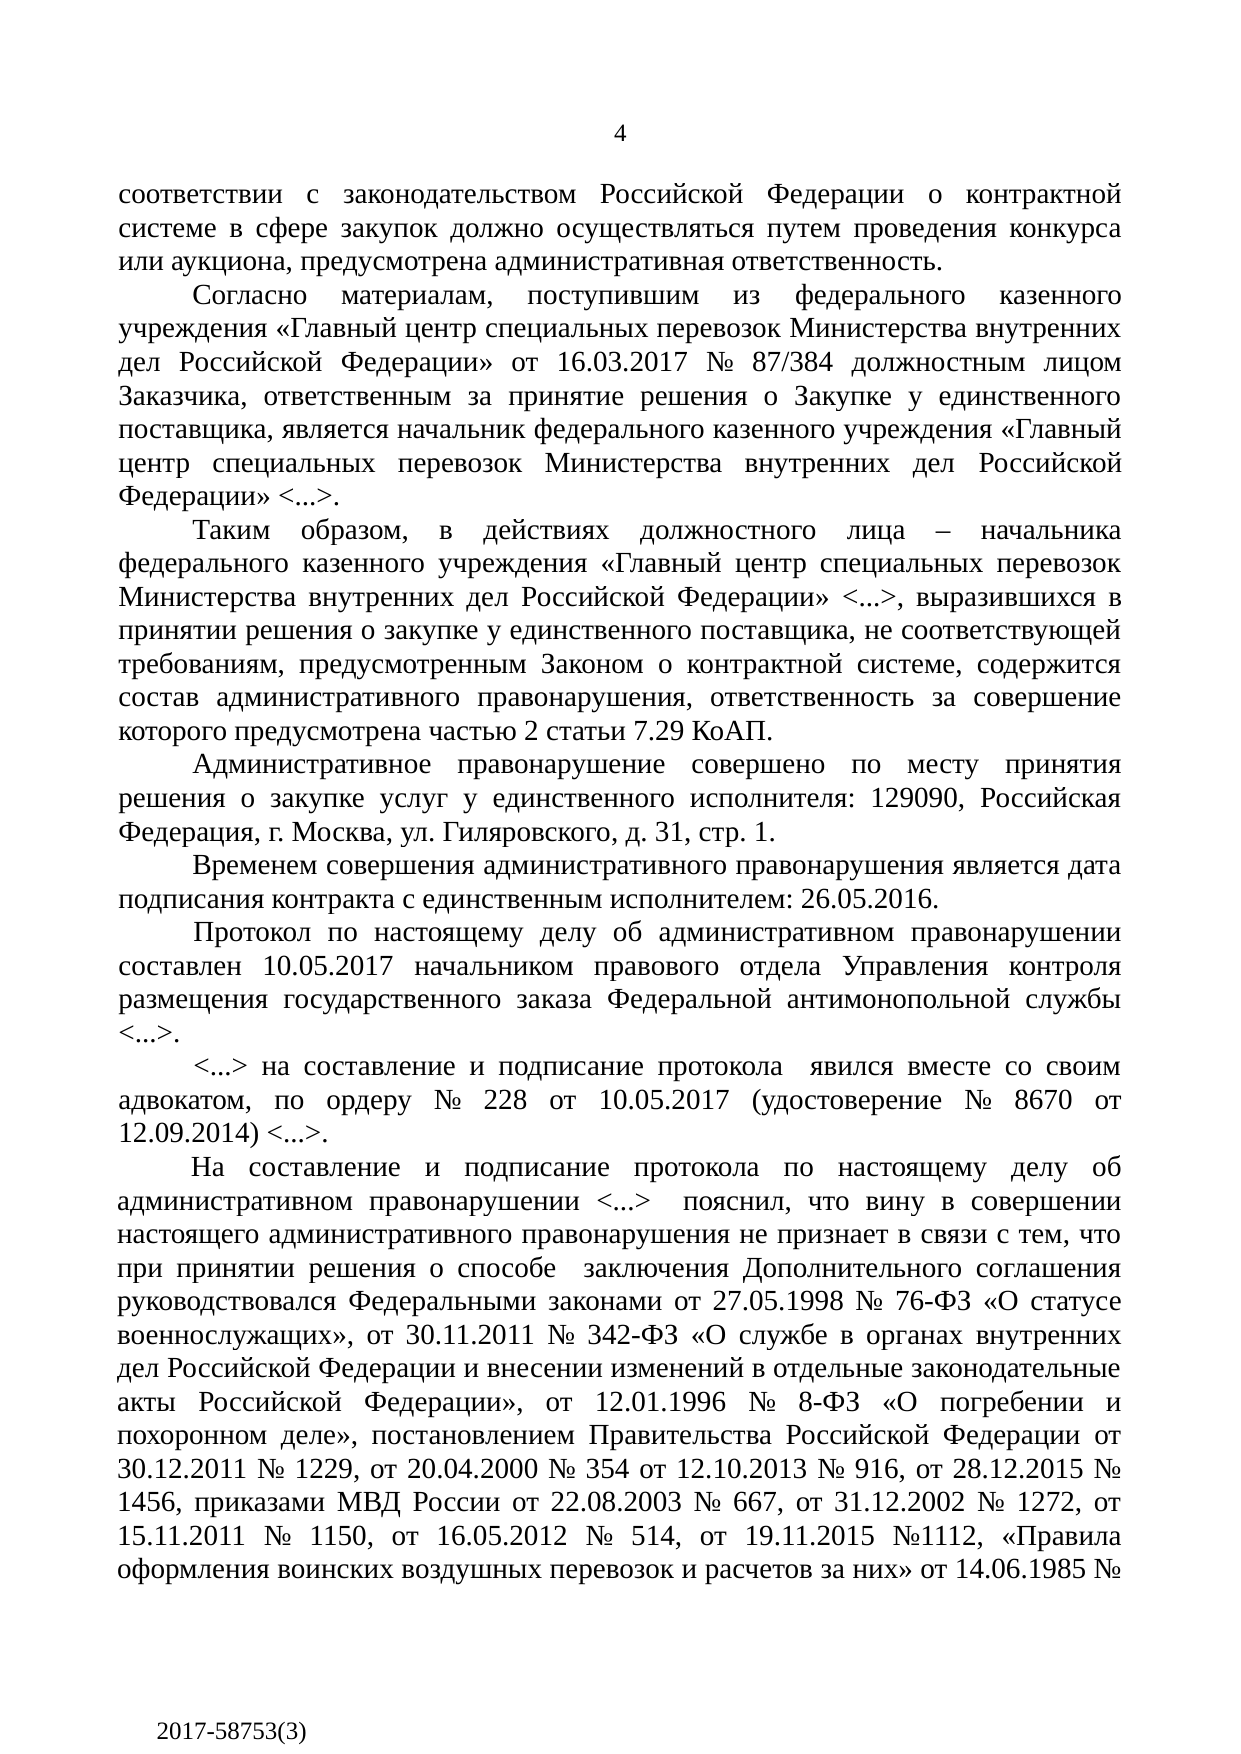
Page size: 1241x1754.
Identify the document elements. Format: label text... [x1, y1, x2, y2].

text Согласно материалам, поступившим из федерального казенного учреждения «Главный центр специальных перевозок Министерства внутренних дел Российской Федерации» от 16.03.2017 № 87/384 должностным лицом Заказчика, ответственным за принятие решения о Закупке у единственного поставщика, является начальник федерального казенного учреждения «Главный центр специальных перевозок Министерства внутренних дел Российской Федерации» <...>. [118, 277, 1122, 512]
text На составление и подписание протокола по настоящему делу об административном правонарушении <...> пояснил, что вину в совершении настоящего административного правонарушения не признает в связи с тем, что при принятии решения о способе заключения Дополнительного соглашения руководствовался Федеральными законами от 27.05.1998 № 76-ФЗ «О статусе военнослужащих», от 30.11.2011 № 342-ФЗ «О службе в органах внутренних дел Российской Федерации и внесении изменений в отдельные законодательные акты Российской Федерации», от 12.01.1996 № 8-ФЗ «О погребении и похоронном деле», постановлением Правительства Российской Федерации от 30.12.2011 № 1229, от 20.04.2000 № 354 от 12.10.2013 № 916, от 28.12.2015 № 1456, приказами МВД России от 22.08.2003 № 667, от 31.12.2002 № 1272, от 15.11.2011 № 1150, от 16.05.2012 № 514, от 19.11.2015 №1112, «Правила оформления воинских воздушных перевозок и расчетов за них» от 14.06.1985 № [117, 1149, 1122, 1585]
text соответствии с законодательством Российской Федерации о контрактной системе в сфере закупок должно осуществляться путем проведения конкурса или аукциона, предусмотрена административная ответственность. [118, 176, 1122, 277]
text Административное правонарушение совершено по месту принятия решения о закупке услуг у единственного исполнителя: 129090, Российская Федерация, г. Москва, ул. Гиляровского, д. 31, стр. 1. [118, 747, 1122, 847]
text Протокол по настоящему делу об административном правонарушении составлен 10.05.2017 начальником правового отдела Управления контроля размещения государственного заказа Федеральной антимонопольной службы <...>. [118, 914, 1122, 1048]
text Таким образом, в действиях должностного лица – начальника федерального казенного учреждения «Главный центр специальных перевозок Министерства внутренних дел Российской Федерации» <...>, выразившихся в принятии решения о закупке у единственного поставщика, не соответствующей требованиям, предусмотренным Законом о контрактной системе, содержится состав административного правонарушения, ответственность за совершение которого предусмотрена частью 2 статьи 7.29 КоАП. [118, 512, 1122, 747]
text <...> на составление и подписание протокола явился вместе со своим адвокатом, по ордеру № 228 от 10.05.2017 (удостоверение № 8670 от 12.09.2014) <...>. [118, 1048, 1122, 1149]
text Временем совершения административного правонарушения является дата подписания контракта с единственным исполнителем: 26.05.2016. [118, 847, 1122, 914]
